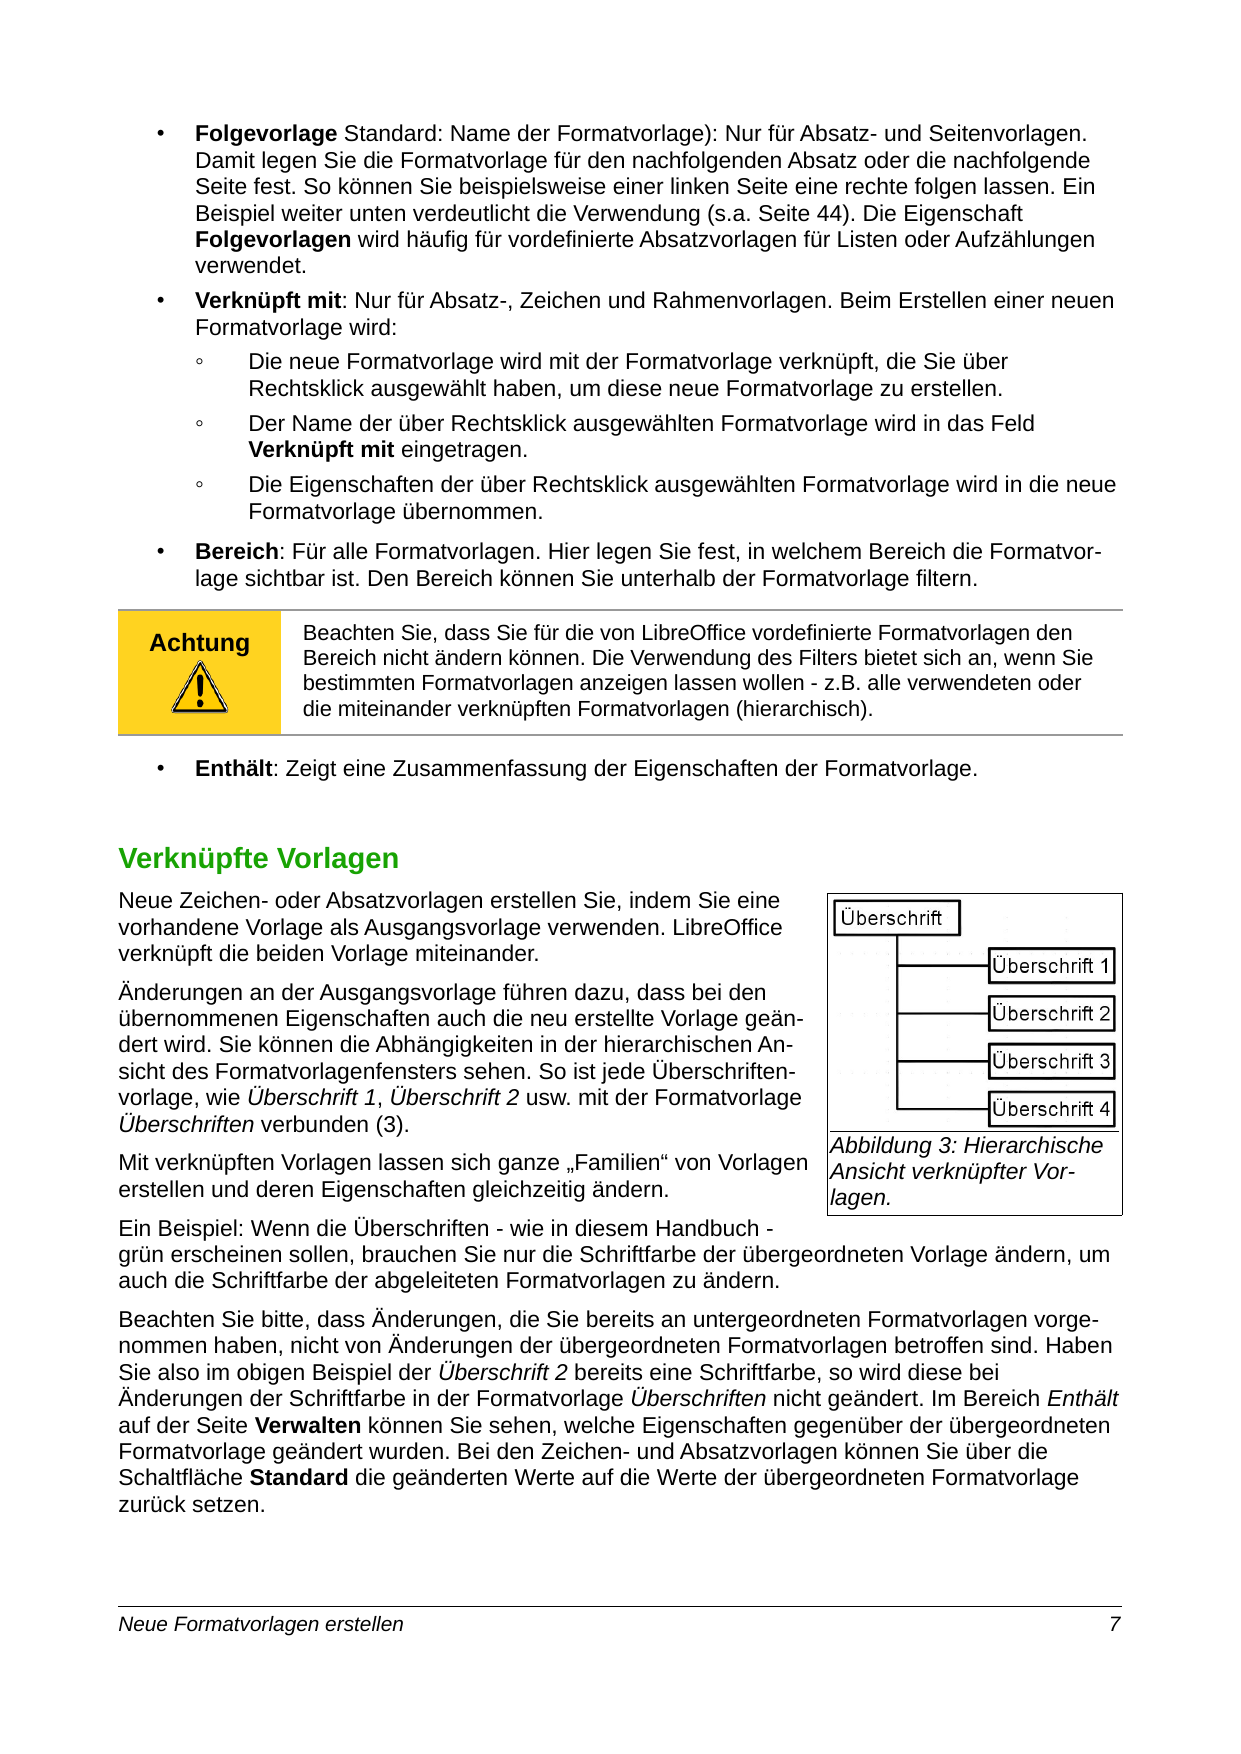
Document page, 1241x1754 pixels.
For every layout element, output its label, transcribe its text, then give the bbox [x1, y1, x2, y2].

list Der Name der über Rechtsklick ausgewählten Formatvorlage wird in das Feld Verknüpft mit eingetragen. [195, 408, 1122, 463]
list Die Eigenschaften der über Rechtsklick ausgewählten Formatvorlage wird in die neue For­matvorlage übernommen. [195, 469, 1122, 524]
subtitle Verknüpfte Vorlagen [118, 841, 1122, 875]
list Enthält: Zeigt eine Zusammenfassung der Eigenschaften der Formatvorlage. [156, 753, 1122, 782]
list Verknüpft mit: Nur für Absatz-, Zeichen und Rahmenvorlagen. Beim Erstellen einer neuen Formatvorlage wird: [156, 285, 1122, 340]
text Mit verknüpften Vorlagen lassen sich ganze „Familien“ von Vorlagen erstellen und deren Eigenschaften gleichzeitig ändern. [118, 1149, 827, 1202]
text [828, 894, 1122, 1215]
text Ein Beispiel: Wenn die Überschriften - wie in diesem Handbuch - grün erscheinen sollen, brauchen Sie nur die Schriftfarbe der übergeordneten Vorlage ändern, um auch die Schriftfarbe der abgeleiteten Formatvorlagen zu ändern. [118, 1214, 1122, 1294]
table_header Achtung [118, 611, 281, 734]
text Änderungen an der Ausgangsvorlage führen dazu, dass bei den übernommenen Eigenschaften auch die neu erstellte Vorlage geän­dert wird. Sie können die Abhängigkeiten in der hierarchischen An­sicht des Formatvorlagenfensters sehen. So ist jede Überschriften­vorlage, wie Überschrift 1, Überschrift 2 usw. mit der Formatvorlage Überschriften verbunden (Abbildung 3). [118, 979, 827, 1137]
picture [167, 657, 232, 717]
text [830, 895, 1119, 1131]
list Folgevorlage Standard: Name der Formatvorlage): Nur für Absatz- und Seitenvorlagen. Damit legen Sie die Formatvor­lage für den nachfolgenden Absatz oder die nachfolgende Seite fest. So können Sie bei­spielsweise einer linken Seite eine rechte folgen lassen. Ein Beispiel weiter unten verdeut­licht die Verwendung (s.a. Seite 43). Die Eigenschaft Folgevorlagen wird häufig für vordefinierte Absatzvorlagen für Listen oder Aufzählungen verwendet. [156, 118, 1122, 279]
text Beachten Sie bitte, dass Änderungen, die Sie bereits an untergeordneten Formatvorlagen vorge­nommen haben, nicht von Änderungen der übergeordneten Formatvorlagen betroffen sind. Haben Sie also im obigen Beispiel der Überschrift 2 bereits eine Schriftfarbe, so wird diese bei Änderungen der Schriftfarbe in der Formatvorlage Überschriften nicht geändert. Im Bereich Enthält auf der Seite Verwalten können Sie sehen, welche Eigenschaften gegenüber der übergeordneten Formatvorlage geändert wurden. Bei den Zeichen- und Absatzvorlagen können Sie über die Schaltfläche Standard die geänderten Werte auf die Werte der übergeordneten For­matvorlage zurück setzen. [118, 1306, 1122, 1517]
table_header Beachten Sie, dass Sie für die von LibreOffice vordefinierte Formatvorlagen den Bereich nicht ändern können. Die Verwendung des Filters bietet sich an, wenn Sie bestimmten Formatvorlagen anzeigen lassen wollen - z.B. alle verwendeten oder die miteinander verknüpften Formatvorlagen (hierarchisch). [281, 611, 1122, 734]
text Neue Zeichen- oder Absatzvorlagen erstellen Sie, indem Sie eine vorhandene Vorlage als Ausgangsvorlage verwenden. LibreOffice verknüpft die beiden Vorlage miteinander. [118, 887, 1122, 966]
picture [832, 898, 1117, 1129]
text Abbildung 3: Hierarchische Ansicht verknüpfter Vor­lagen. [830, 1132, 1119, 1211]
list Die neue Formatvorlage wird mit der Formatvorlage verknüpft, die Sie über Rechtsklick ausgewählt haben, um diese neue Formatvorlage zu erstellen. [195, 346, 1122, 401]
list Bereich: Für alle Formatvorlagen. Hier legen Sie fest, in welchem Bereich die Formatvor­lage sichtbar ist. Den Bereich können Sie unterhalb der Formatvorlage filtern. [156, 536, 1122, 592]
